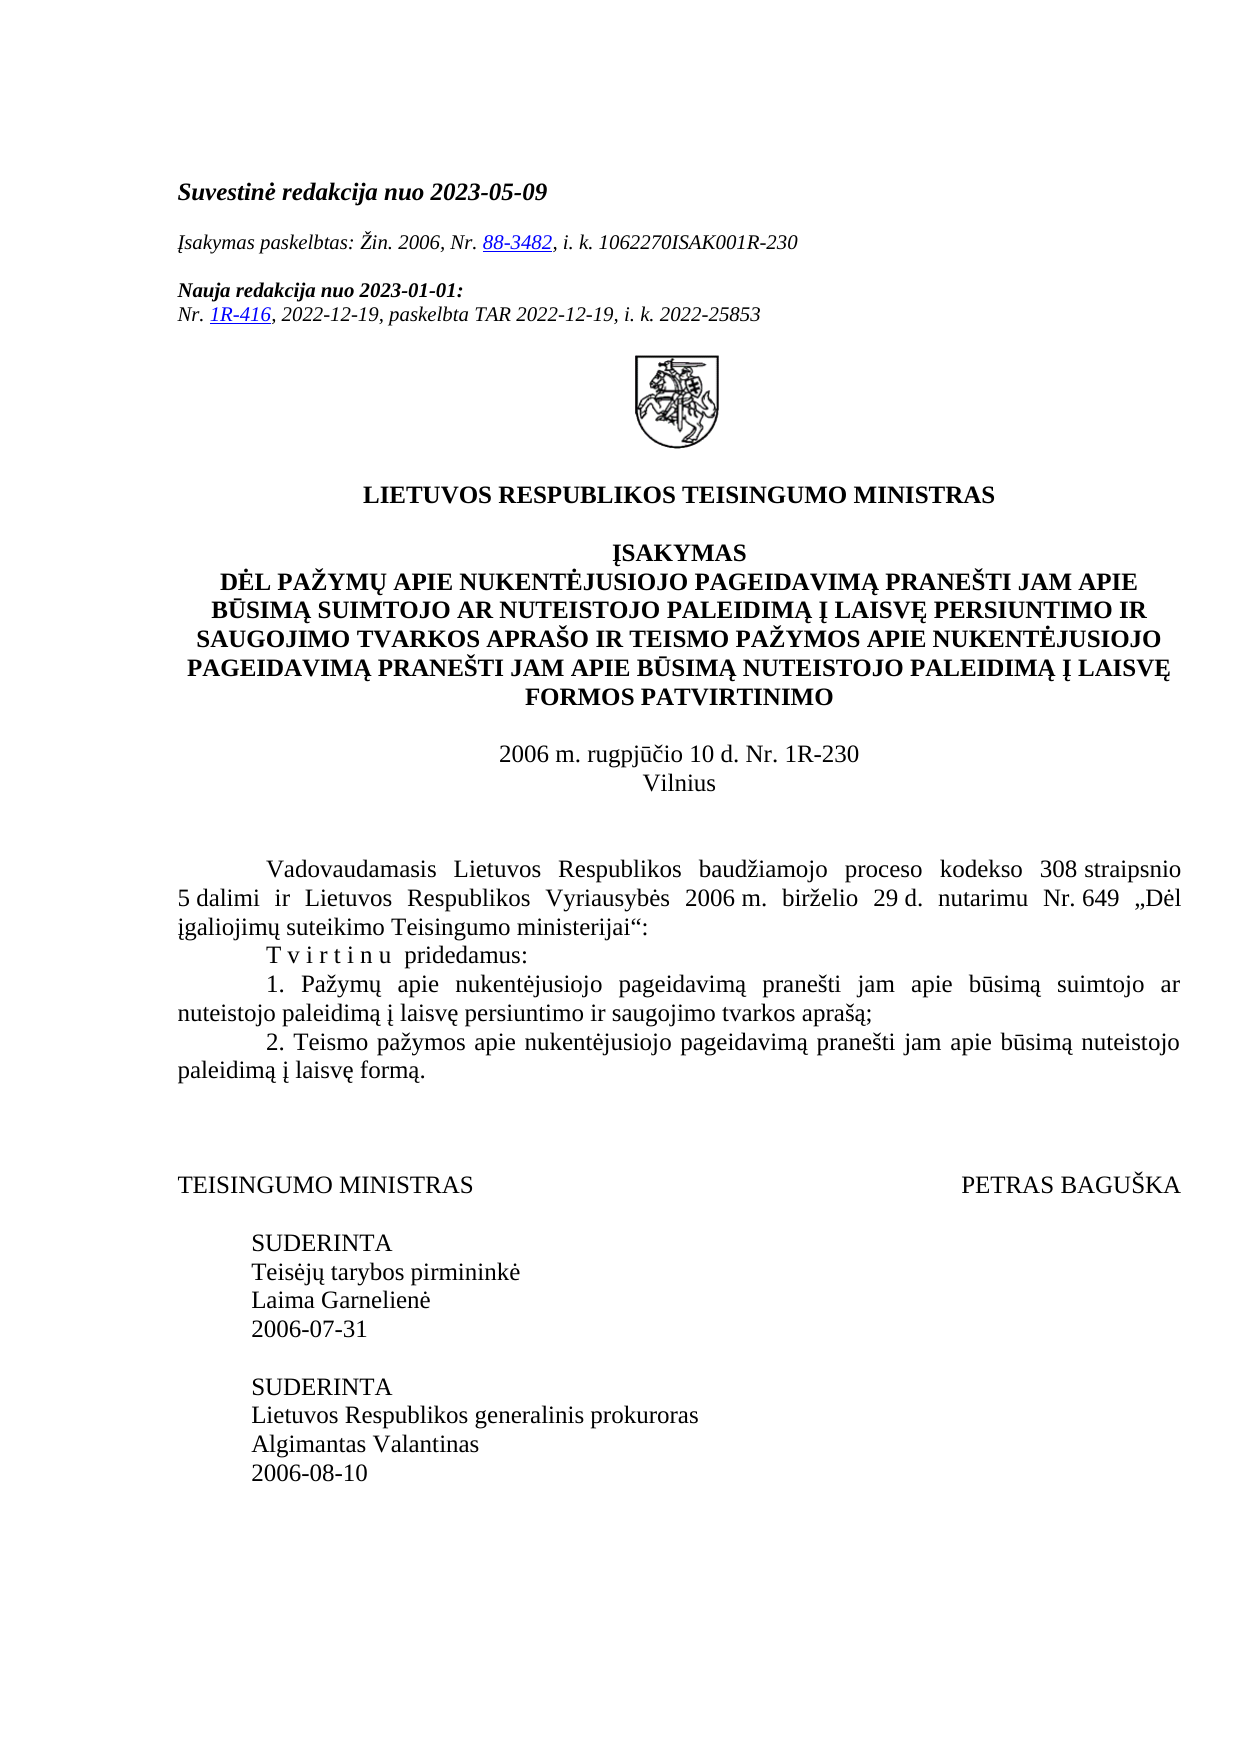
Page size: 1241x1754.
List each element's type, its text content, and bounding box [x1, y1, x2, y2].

text Suvestinė redakcija nuo 2023-05-09 [177, 177, 1181, 206]
text 2006-08-10 [177, 1458, 1181, 1487]
text Teisėjų tarybos pirmininkė [177, 1257, 1181, 1285]
text Algimantas Valantinas [177, 1429, 1181, 1458]
text Nr. 1R-416, 2022-12-19, paskelbta TAR 2022-12-19, i. k. 2022-25853 [177, 302, 1181, 326]
text 2006 m. rugpjūčio 10 d. Nr. 1R-230 [177, 739, 1181, 768]
text LIETUVOS RESPUBLIKOS TEISINGUMO MINISTRAS [177, 480, 1181, 509]
text TEISINGUMO MINISTRAS PETRAS BAGUŠKA [177, 1170, 1181, 1199]
text Vadovaudamasis Lietuvos Respublikos baudžiamojo proceso kodekso 308 straipsnio 5 dalimi ir Lietuvos Respublikos Vyriausybės 2006 m. birželio 29 d. nutarimu Nr. 649 „Dėl įgaliojimų suteikimo Teisingumo ministerijai“: [177, 854, 1181, 940]
text SUDERINTA [177, 1372, 1181, 1400]
text Lietuvos Respublikos generalinis prokuroras [177, 1400, 1181, 1429]
text 2. Teismo pažymos apie nukentėjusiojo pageidavimą pranešti jam apie būsimą nuteistojo paleidimą į laisvę formą. [177, 1027, 1181, 1084]
text DĖL PAŽYMŲ APIE NUKENTĖJUSIOJO PAGEIDAVIMĄ PRANEŠTI JAM APIE BŪSIMĄ SUIMTOJO AR NUTEISTOJO PALEIDIMĄ Į LAISVĘ PERSIUNTIMO IR SAUGOJIMO TVARKOS APRAŠO IR TEISMO PAŽYMOS APIE NUKENTĖJUSIOJO PAGEIDAVIMĄ PRANEŠTI JAM APIE BŪSIMĄ NUTEISTOJO PALEIDIMĄ Į LAISVĘ FORMOS PATVIRTINIMO [177, 567, 1181, 710]
text Vilnius [177, 768, 1181, 797]
text Laima Garnelienė [177, 1285, 1181, 1314]
text 2006-07-31 [177, 1314, 1181, 1343]
text Įsakymas paskelbtas: Žin. 2006, Nr. 88-3482, i. k. 1062270ISAK001R-230 [177, 230, 1181, 254]
text 1. Pažymų apie nukentėjusiojo pageidavimą pranešti jam apie būsimą suimtojo ar nuteistojo paleidimą į laisvę persiuntimo ir saugojimo tvarkos aprašą; [177, 969, 1181, 1027]
text ĮSAKYMAS [177, 538, 1181, 567]
text Nauja redakcija nuo 2023-01-01: [177, 278, 1181, 302]
text SUDERINTA [177, 1228, 1181, 1257]
text Tvirtinu pridedamus: [177, 940, 1181, 969]
